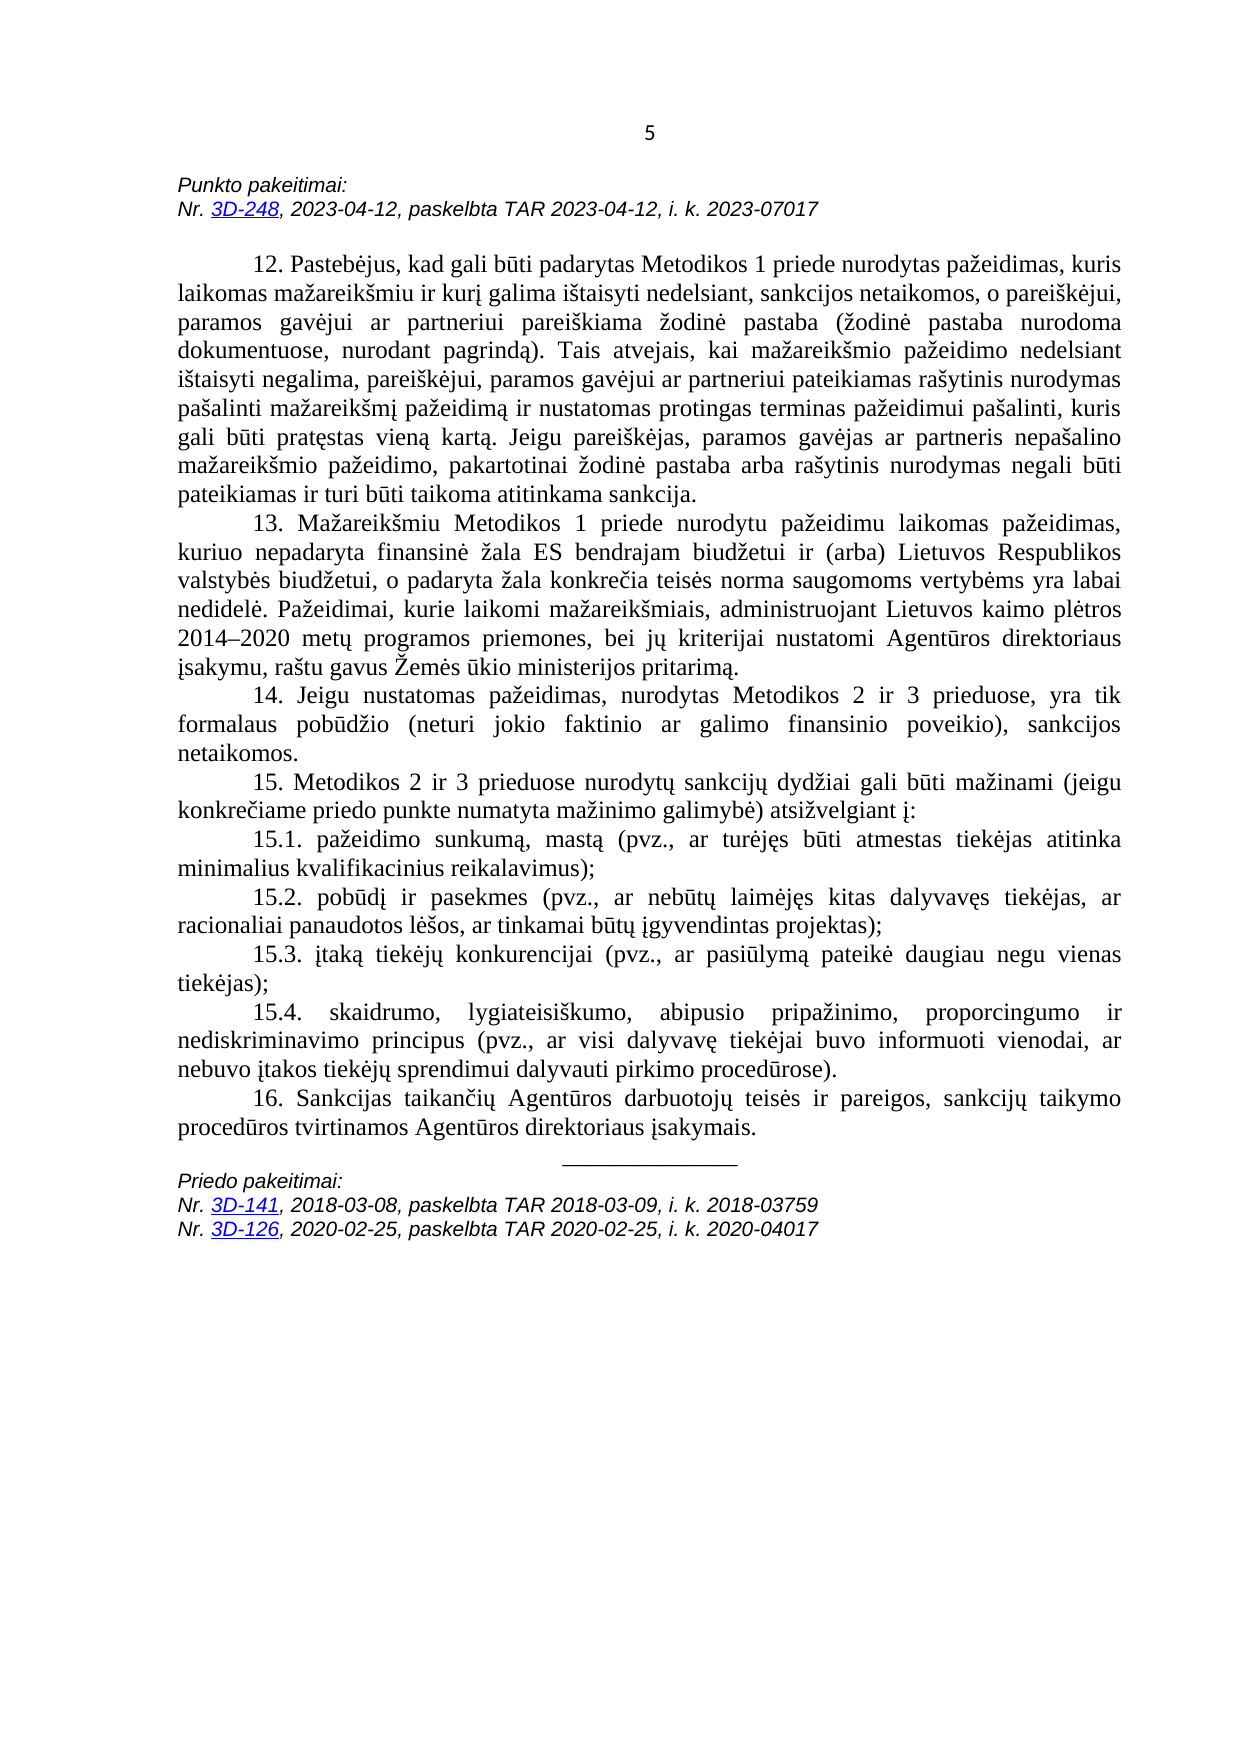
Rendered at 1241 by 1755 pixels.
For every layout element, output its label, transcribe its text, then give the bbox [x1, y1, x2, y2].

text 16. Sankcijas taikančių Agentūros darbuotojų teisės ir pareigos, sankcijų taikymo procedūros tvirtinamos Agentūros direktoriaus įsakymais. [177, 1083, 1122, 1140]
text ______________ [177, 1140, 1122, 1169]
text 13. Mažareikšmiu Metodikos 1 priede nurodytu pažeidimu laikomas pažeidimas, kuriuo nepadaryta finansinė žala ES bendrajam biudžetui ir (arba) Lietuvos Respublikos valstybės biudžetui, o padaryta žala konkrečia teisės norma saugomoms vertybėms yra labai nedidelė. Pažeidimai, kurie laikomi mažareikšmiais, administruojant Lietuvos kaimo plėtros 2014–2020 metų programos priemones, bei jų kriterijai nustatomi Agentūros direktoriaus įsakymu, raštu gavus Žemės ūkio ministerijos pritarimą. [177, 508, 1122, 680]
text 15.2. pobūdį ir pasekmes (pvz., ar nebūtų laimėjęs kitas dalyvavęs tiekėjas, ar racionaliai panaudotos lėšos, ar tinkamai būtų įgyvendintas projektas); [177, 882, 1122, 939]
text 14. Jeigu nustatomas pažeidimas, nurodytas Metodikos 2 ir 3 prieduose, yra tik formalaus pobūdžio (neturi jokio faktinio ar galimo finansinio poveikio), sankcijos netaikomos. [177, 680, 1122, 767]
text Nr. 3D-248, 2023-04-12, paskelbta TAR 2023-04-12, i. k. 2023-07017 [177, 196, 1122, 220]
text 12. Pastebėjus, kad gali būti padarytas Metodikos 1 priede nurodytas pažeidimas, kuris laikomas mažareikšmiu ir kurį galima ištaisyti nedelsiant, sankcijos netaikomos, o pareiškėjui, paramos gavėjui ar partneriui pareiškiama žodinė pastaba (žodinė pastaba nurodoma dokumentuose, nurodant pagrindą). Tais atvejais, kai mažareikšmio pažeidimo nedelsiant ištaisyti negalima, pareiškėjui, paramos gavėjui ar partneriui pateikiamas rašytinis nurodymas pašalinti mažareikšmį pažeidimą ir nustatomas protingas terminas pažeidimui pašalinti, kuris gali būti pratęstas vieną kartą. Jeigu pareiškėjas, paramos gavėjas ar partneris nepašalino mažareikšmio pažeidimo, pakartotinai žodinė pastaba arba rašytinis nurodymas negali būti pateikiamas ir turi būti taikoma atitinkama sankcija. [177, 249, 1122, 508]
text Priedo pakeitimai: [177, 1169, 1122, 1193]
text Nr. 3D-126, 2020-02-25, paskelbta TAR 2020-02-25, i. k. 2020-04017 [177, 1217, 1122, 1241]
text 15.1. pažeidimo sunkumą, mastą (pvz., ar turėjęs būti atmestas tiekėjas atitinka minimalius kvalifikacinius reikalavimus); [177, 824, 1122, 882]
text 15.3. įtaką tiekėjų konkurencijai (pvz., ar pasiūlymą pateikė daugiau negu vienas tiekėjas); [177, 939, 1122, 997]
text Punkto pakeitimai: [177, 172, 1122, 196]
text Nr. 3D-141, 2018-03-08, paskelbta TAR 2018-03-09, i. k. 2018-03759 [177, 1193, 1122, 1217]
text 15.4. skaidrumo, lygiateisiškumo, abipusio pripažinimo, proporcingumo ir nediskriminavimo principus (pvz., ar visi dalyvavę tiekėjai buvo informuoti vienodai, ar nebuvo įtakos tiekėjų sprendimui dalyvauti pirkimo procedūrose). [177, 997, 1122, 1083]
text 15. Metodikos 2 ir 3 prieduose nurodytų sankcijų dydžiai gali būti mažinami (jeigu konkrečiame priedo punkte numatyta mažinimo galimybė) atsižvelgiant į: [177, 767, 1122, 824]
